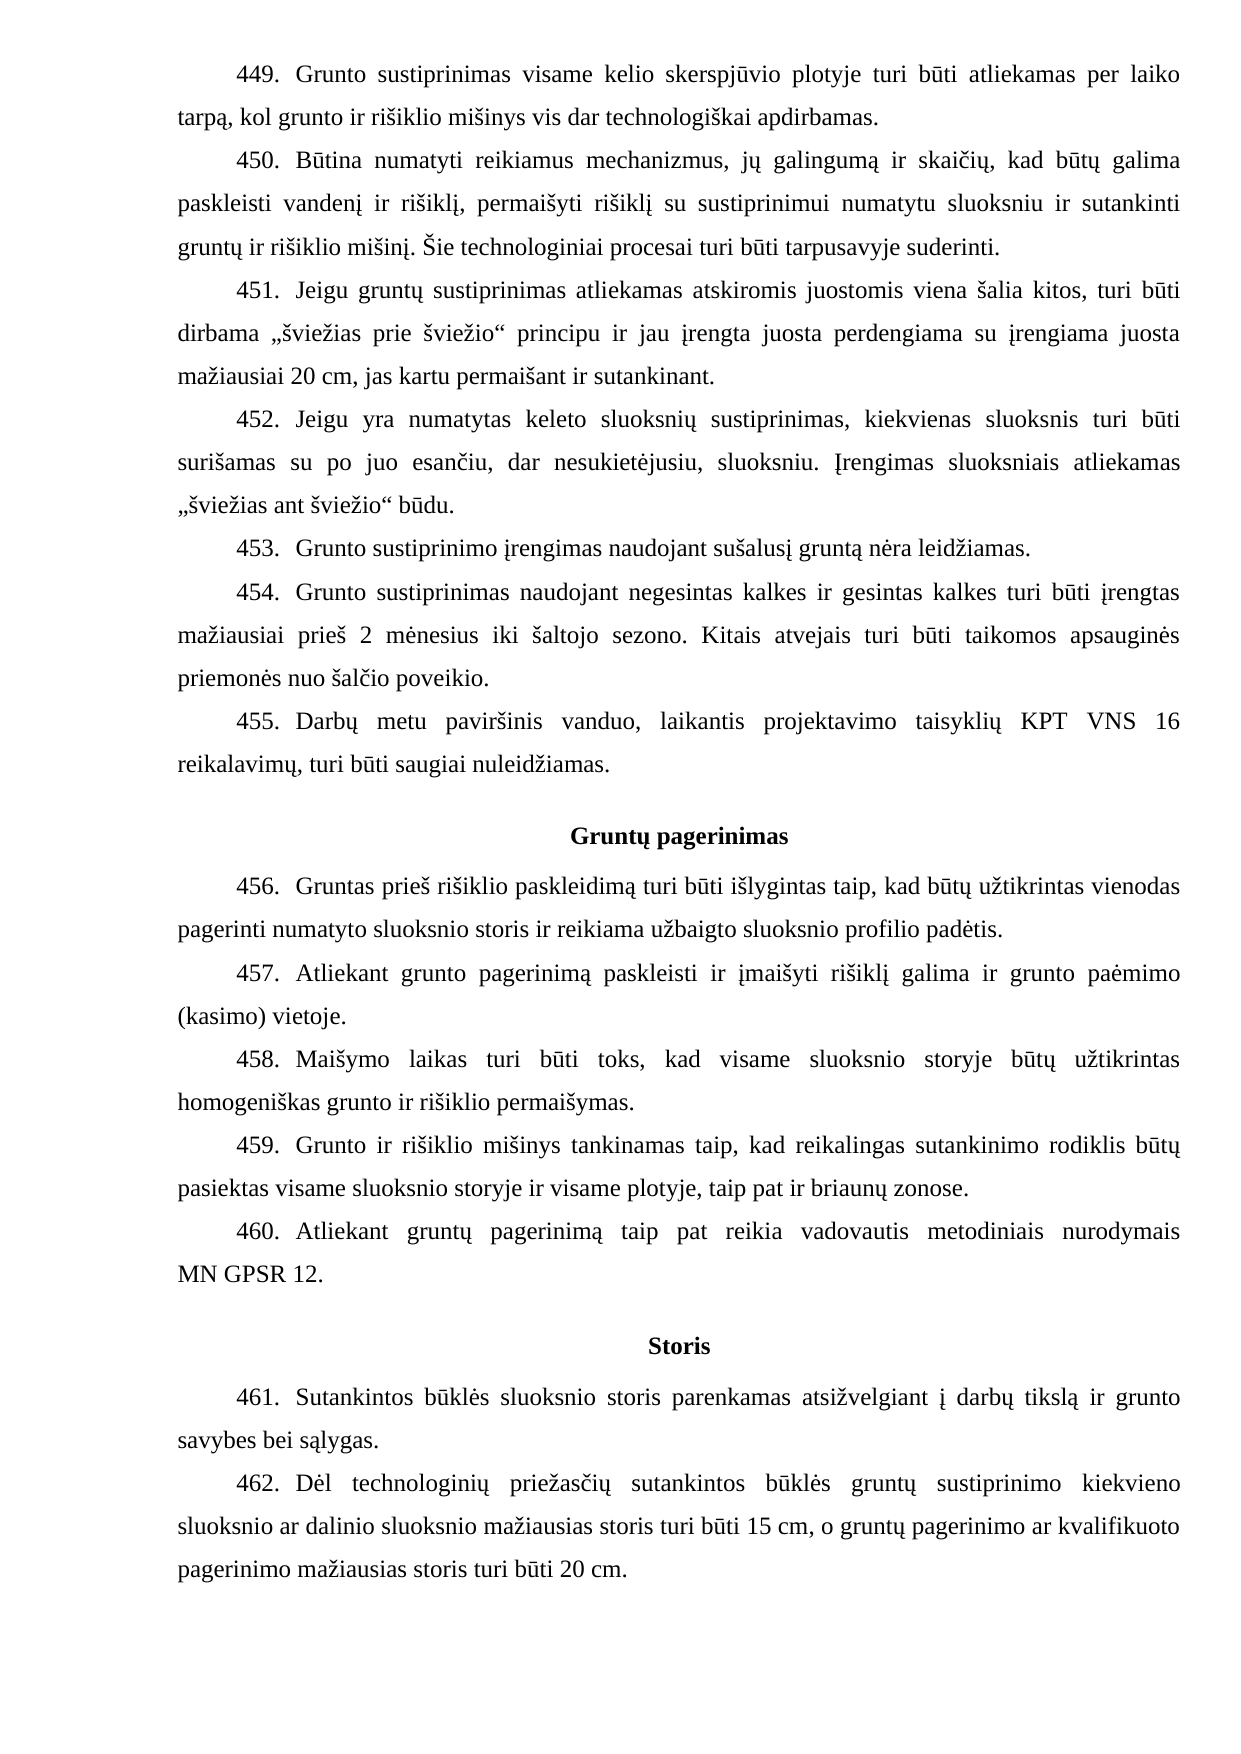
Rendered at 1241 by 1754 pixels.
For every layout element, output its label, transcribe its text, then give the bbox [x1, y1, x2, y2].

text 452. Jeigu yra numatytas keleto sluoksnių sustiprinimas, kiekvienas sluoksnis turi būti surišamas su po juo esančiu, dar nesukietėjusiu, sluoksniu. Įrengimas sluoksniais atliekamas „šviežias ant šviežio“ būdu. [177, 404, 1181, 519]
text 453. Grunto sustiprinimo įrengimas naudojant sušalusį gruntą nėra leidžiamas. [177, 533, 1181, 562]
text 450. Būtina numatyti reikiamus mechanizmus, jų galingumą ir skaičių, kad būtų galima paskleisti vandenį ir rišiklį, permaišyti rišiklį su sustiprinimui numatytu sluoksniu ir sutankinti gruntų ir rišiklio mišinį. Šie technologiniai procesai turi būti tarpusavyje suderinti. [177, 145, 1181, 260]
text 462. Dėl technologinių priežasčių sutankintos būklės gruntų sustiprinimo kiekvieno sluoksnio ar dalinio sluoksnio mažiausias storis turi būti 15 cm, o gruntų pagerinimo ar kvalifikuoto pagerinimo mažiausias storis turi būti 20 cm. [177, 1468, 1181, 1583]
text 451. Jeigu gruntų sustiprinimas atliekamas atskiromis juostomis viena šalia kitos, turi būti dirbama „šviežias prie šviežio“ principu ir jau įrengta juosta perdengiama su įrengiama juosta mažiausiai 20 cm, jas kartu permaišant ir sutankinant. [177, 275, 1181, 390]
text 459. Grunto ir rišiklio mišinys tankinamas taip, kad reikalingas sutankinimo rodiklis būtų pasiektas visame sluoksnio storyje ir visame plotyje, taip pat ir briaunų zonose. [177, 1130, 1181, 1202]
text 461. Sutankintos būklės sluoksnio storis parenkamas atsižvelgiant į darbų tikslą ir grunto savybes bei sąlygas. [177, 1382, 1181, 1454]
text Storis [177, 1331, 1181, 1360]
text 455. Darbų metu paviršinis vanduo, laikantis projektavimo taisyklių KPT VNS 16 reikalavimų, turi būti saugiai nuleidžiamas. [177, 706, 1181, 778]
text 460. Atliekant gruntų pagerinimą taip pat reikia vadovautis metodiniais nurodymais MN GPSR 12. [177, 1216, 1181, 1288]
text 458. Maišymo laikas turi būti toks, kad visame sluoksnio storyje būtų užtikrintas homogeniškas grunto ir rišiklio permaišymas. [177, 1044, 1181, 1116]
text 449. Grunto sustiprinimas visame kelio skerspjūvio plotyje turi būti atliekamas per laiko tarpą, kol grunto ir rišiklio mišinys vis dar technologiškai apdirbamas. [177, 59, 1181, 131]
text 457. Atliekant grunto pagerinimą paskleisti ir įmaišyti rišiklį galima ir grunto paėmimo (kasimo) vietoje. [177, 958, 1181, 1029]
text Gruntų pagerinimas [177, 821, 1181, 850]
text 456. Gruntas prieš rišiklio paskleidimą turi būti išlygintas taip, kad būtų užtikrintas vienodas pagerinti numatyto sluoksnio storis ir reikiama užbaigto sluoksnio profilio padėtis. [177, 871, 1181, 943]
text 454. Grunto sustiprinimas naudojant negesintas kalkes ir gesintas kalkes turi būti įrengtas mažiausiai prieš 2 mėnesius iki šaltojo sezono. Kitais atvejais turi būti taikomos apsauginės priemonės nuo šalčio poveikio. [177, 577, 1181, 692]
